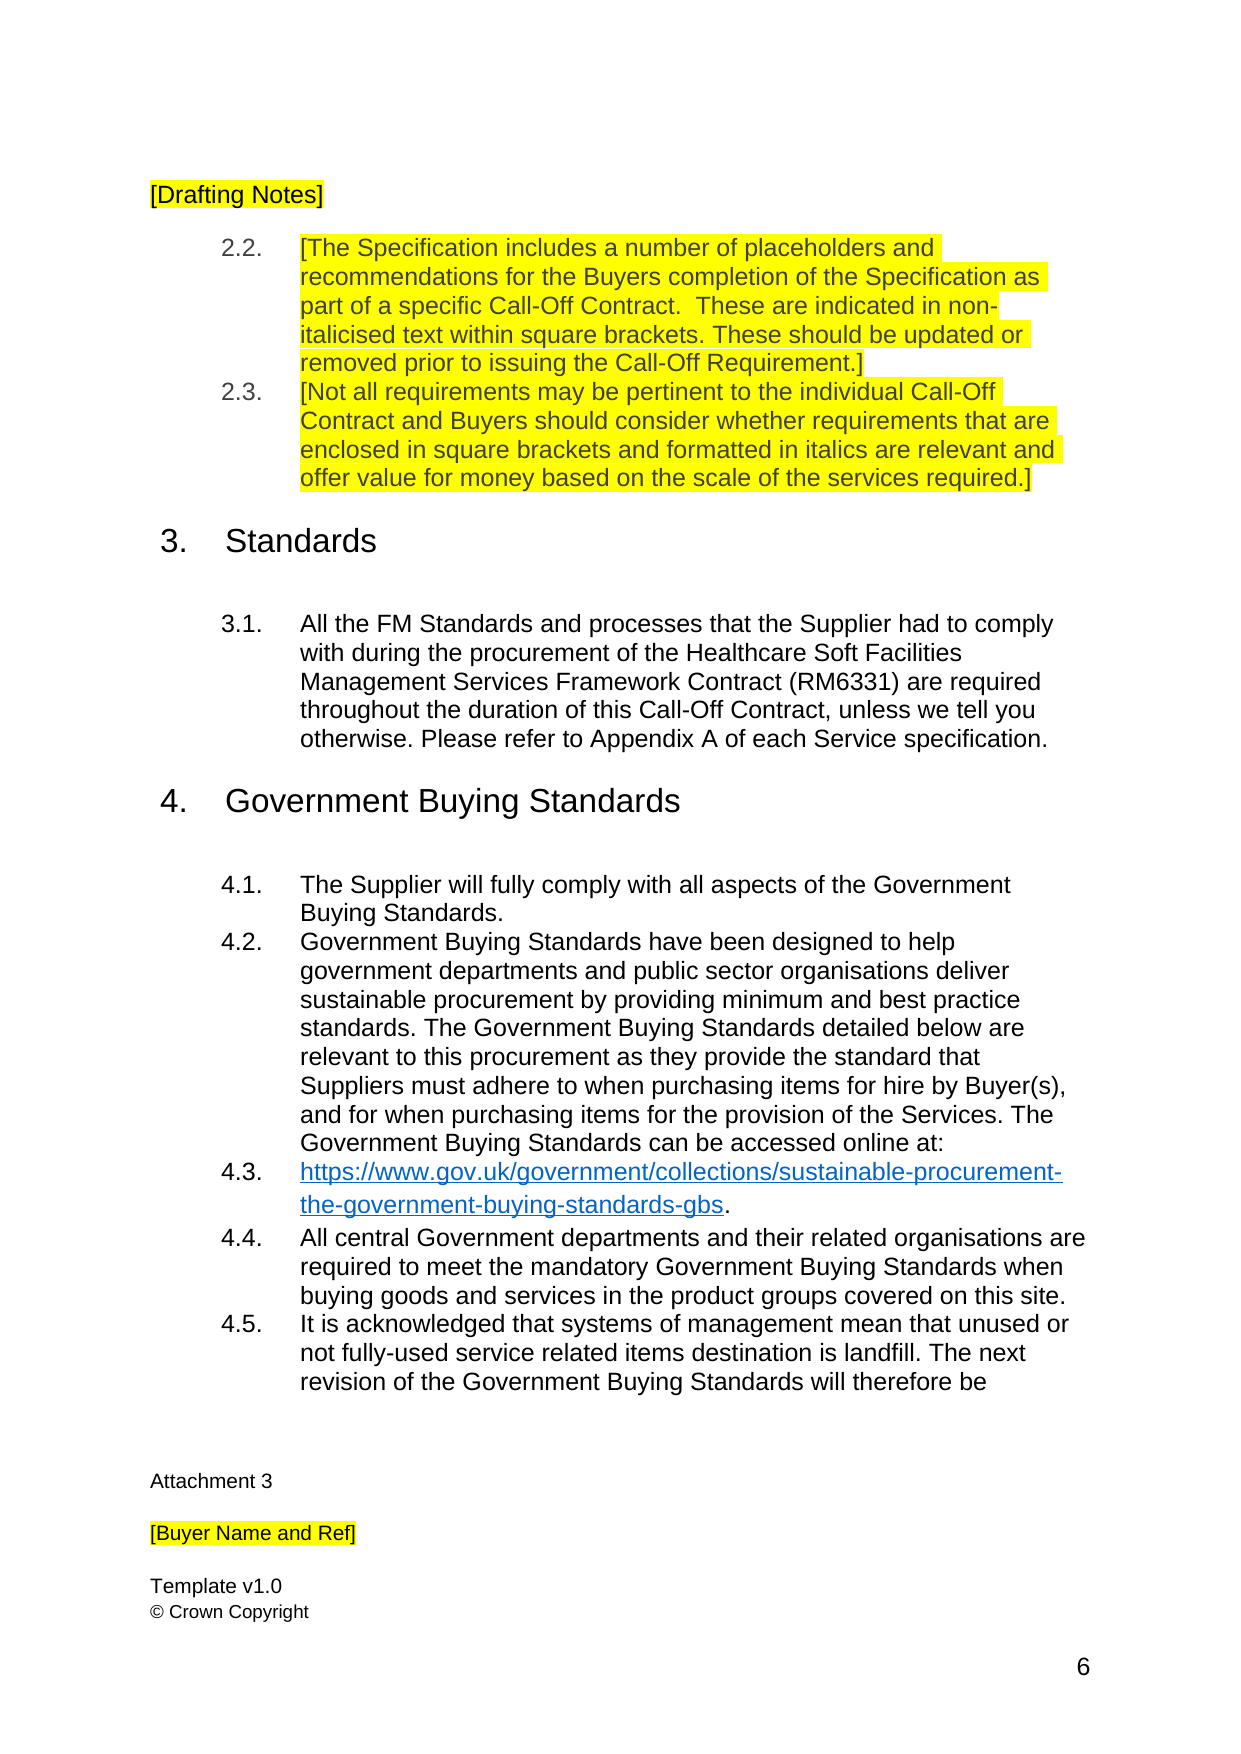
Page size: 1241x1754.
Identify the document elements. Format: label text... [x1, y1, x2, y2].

subtitle Government Buying Standards [187, 782, 1090, 820]
list The Supplier will fully comply with all aspects of the Government Buying Standards. [262, 870, 1090, 927]
list Government Buying Standards have been designed to help government departments and public sector organisations deliver sustainable procurement by providing minimum and best practice standards. The Government Buying Standards detailed below are relevant to this procurement as they provide the standard that Suppliers must adhere to when purchasing items for hire by Buyer(s), and for when purchasing items for the provision of the Services. The Government Buying Standards can be accessed online at: [262, 927, 1090, 1157]
list [Not all requirements may be pertinent to the individual Call-Off Contract and Buyers should consider whether requirements that are enclosed in square brackets and formatted in italics are relevant and offer value for money based on the scale of the services required.] [262, 377, 1090, 492]
list It is acknowledged that systems of management mean that unused or not fully-used service related items destination is landfill. The next revision of the Government Buying Standards will therefore be [262, 1309, 1090, 1396]
list https://www.gov.uk/government/collections/sustainable-procurement-the-government-buying-standards-gbs. [262, 1157, 1090, 1219]
subtitle Standards [187, 521, 1090, 559]
list All the FM Standards and processes that the Supplier had to comply with during the procurement of the Healthcare Soft Facilities Management Services Framework Contract (RM6331) are required throughout the duration of this Call-Off Contract, unless we tell you otherwise. Please refer to Appendix A of each Service specification. [262, 609, 1090, 753]
text [Drafting Notes] [150, 180, 1090, 208]
list All central Government departments and their related organisations are required to meet the mandatory Government Buying Standards when buying goods and services in the product groups covered on this site. [262, 1223, 1090, 1309]
list [The Specification includes a number of placeholders and recommendations for the Buyers completion of the Specification as part of a specific Call-Off Contract. These are indicated in non-italicised text within square brackets. These should be updated or removed prior to issuing the Call-Off Requirement.] [262, 233, 1090, 377]
